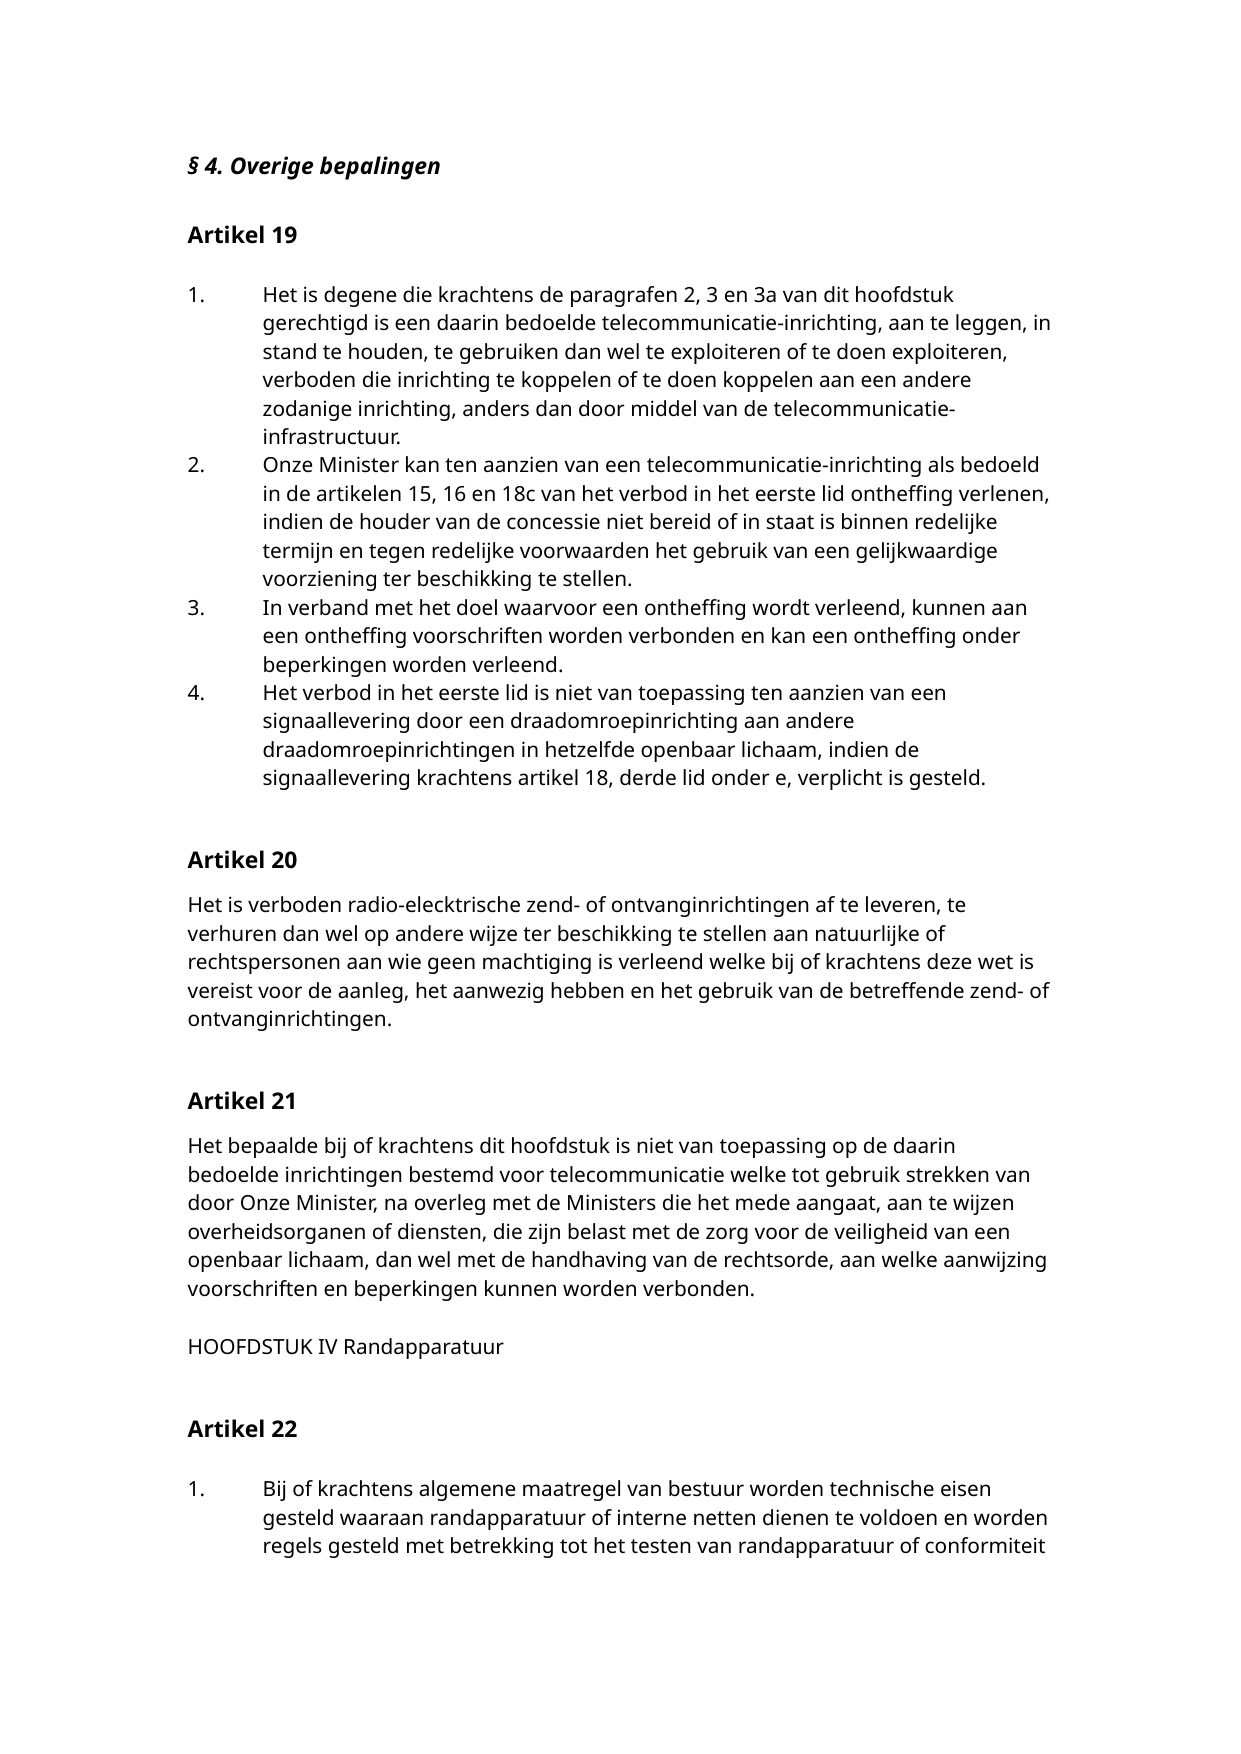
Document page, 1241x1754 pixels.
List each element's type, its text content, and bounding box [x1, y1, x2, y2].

list Het is degene die krachtens de paragrafen 2, 3 en 3a van dit hoofdstuk gerechtigd is een daarin bedoelde telecommunicatie-inrichting, aan te leggen, in stand te houden, te gebruiken dan wel te exploiteren of te doen exploiteren, verboden die inrichting te koppelen of te doen koppelen aan een andere zodanige inrichting, anders dan door middel van de telecommunicatie-infrastructuur. [187, 280, 1053, 451]
list Onze Minister kan ten aanzien van een telecommunicatie-inrichting als bedoeld in de artikelen 15, 16 en 18c van het verbod in het eerste lid ontheffing verlenen, indien de houder van de concessie niet bereid of in staat is binnen redelijke termijn en tegen redelijke voorwaarden het gebruik van een gelijkwaardige voorziening ter beschikking te stellen. [187, 451, 1053, 593]
list In verband met het doel waarvoor een ontheffing wordt verleend, kunnen aan een ontheffing voorschriften worden verbonden en kan een ontheffing onder beperkingen worden verleend. [187, 593, 1053, 678]
subtitle Artikel 21 [187, 1085, 1053, 1117]
subtitle Artikel 22 [187, 1413, 1053, 1444]
text Het bepaalde bij of krachtens dit hoofdstuk is niet van toepassing op de daarin bedoelde inrichtingen bestemd voor telecommunicatie welke tot gebruik strekken van door Onze Minister, na overleg met de Ministers die het mede aangaat, aan te wijzen overheidsorganen of diensten, die zijn belast met de zorg voor de veiligheid van een openbaar lichaam, dan wel met de handhaving van de rechtsorde, aan welke aanwijzing voorschriften en beperkingen kunnen worden verbonden. [187, 1132, 1053, 1302]
subtitle § 4. Overige bepalingen [187, 150, 1053, 181]
subtitle Artikel 20 [187, 844, 1053, 876]
text Het is verboden radio-elecktrische zend- of ontvanginrichtingen af te leveren, te verhuren dan wel op andere wijze ter beschikking te stellen aan natuurlijke of rechtspersonen aan wie geen machtiging is verleend welke bij of krachtens deze wet is vereist voor de aanleg, het aanwezig hebben en het gebruik van de betreffende zend- of ontvanginrichtingen. [187, 891, 1053, 1033]
subtitle HOOFDSTUK IV Randapparatuur [187, 1332, 1053, 1361]
subtitle Artikel 19 [187, 219, 1053, 250]
list Bij of krachtens algemene maatregel van bestuur worden technische eisen gesteld waaraan randapparatuur of interne netten dienen te voldoen en worden regels gesteld met betrekking tot het testen van randapparatuur of conformiteit [187, 1474, 1053, 1560]
list Het verbod in het eerste lid is niet van toepassing ten aanzien van een signaallevering door een draadomroepinrichting aan andere draadomroepinrichtingen in hetzelfde openbaar lichaam, indien de signaallevering krachtens artikel 18, derde lid onder e, verplicht is gesteld. [187, 678, 1053, 792]
